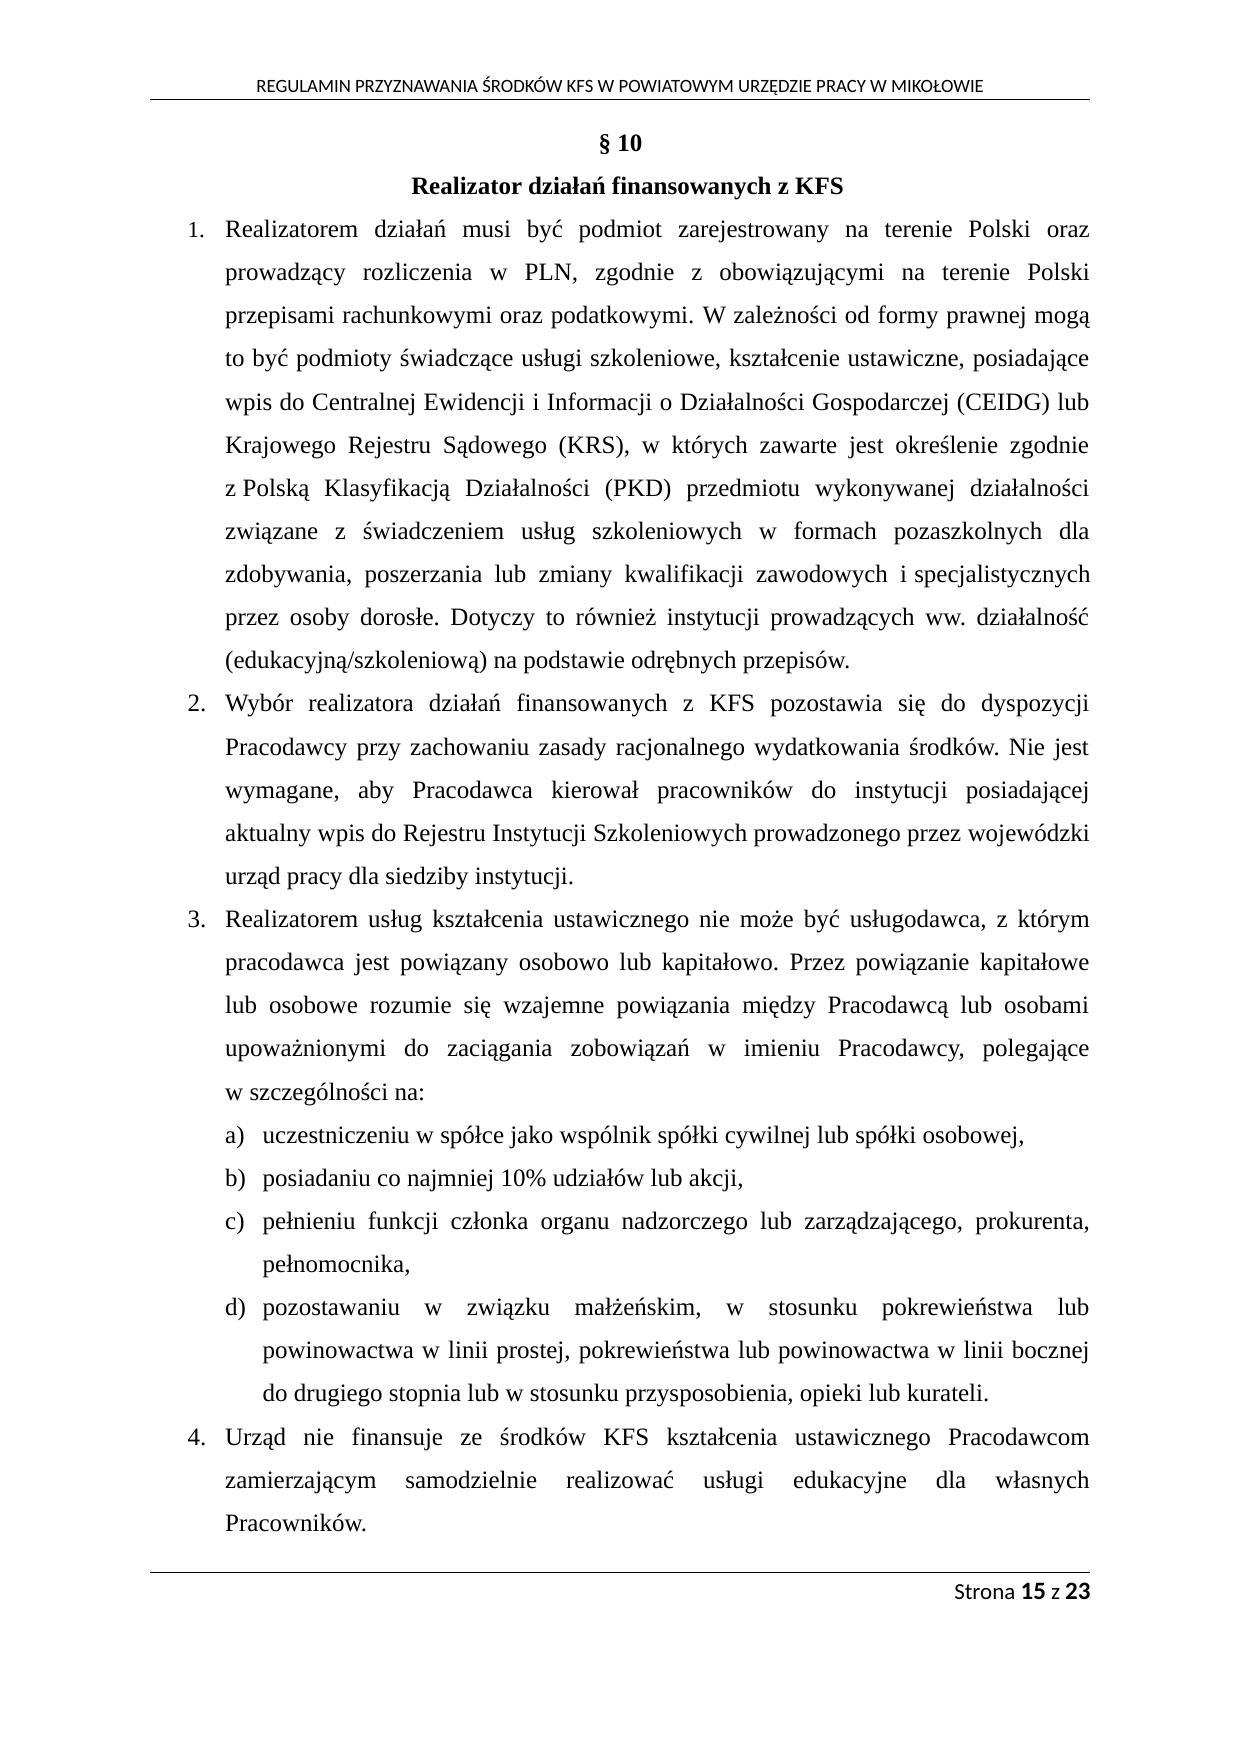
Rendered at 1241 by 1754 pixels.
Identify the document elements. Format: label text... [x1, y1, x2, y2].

list Urząd nie finansuje ze środków KFS kształcenia ustawicznego Pracodawcom zamierzającym samodzielnie realizować usługi edukacyjne dla własnych Pracowników. [187, 1422, 1090, 1537]
list uczestniczeniu w spółce jako wspólnik spółki cywilnej lub spółki osobowej, [225, 1120, 1090, 1148]
list pełnieniu funkcji członka organu nadzorczego lub zarządzającego, prokurenta, pełnomocnika, [225, 1206, 1090, 1278]
list Realizatorem działań musi być podmiot zarejestrowany na terenie Polski oraz prowadzący rozliczenia w PLN, zgodnie z obowiązującymi na terenie Polski przepisami rachunkowymi oraz podatkowymi. W zależności od formy prawnej mogą to być podmioty świadczące usługi szkoleniowe, kształcenie ustawiczne, posiadające wpis do Centralnej Ewidencji i Informacji o Działalności Gospodarczej (CEIDG) lub Krajowego Rejestru Sądowego (KRS), w których zawarte jest określenie zgodnie z Polską Klasyfikacją Działalności (PKD) przedmiotu wykonywanej działalności związane z świadczeniem usług szkoleniowych w formach pozaszkolnych dla zdobywania, poszerzania lub zmiany kwalifikacji zawodowych i specjalistycznych przez osoby dorosłe. Dotyczy to również instytucji prowadzących ww. działalność (edukacyjną/szkoleniową) na podstawie odrębnych przepisów. [187, 214, 1090, 674]
list Realizatorem usług kształcenia ustawicznego nie może być usługodawca, z którym pracodawca jest powiązany osobowo lub kapitałowo. Przez powiązanie kapitałowe lub osobowe rozumie się wzajemne powiązania między Pracodawcą lub osobami upoważnionymi do zaciągania zobowiązań w imieniu Pracodawcy, polegające w szczególności na: [187, 904, 1090, 1105]
list pozostawaniu w związku małżeńskim, w stosunku pokrewieństwa lub powinowactwa w linii prostej, pokrewieństwa lub powinowactwa w linii bocznej do drugiego stopnia lub w stosunku przysposobienia, opieki lub kurateli. [225, 1292, 1090, 1407]
list posiadaniu co najmniej 10% udziałów lub akcji, [225, 1163, 1090, 1192]
text Realizator działań finansowanych z KFS [165, 171, 1090, 200]
text § 10 [150, 128, 1090, 157]
list Wybór realizatora działań finansowanych z KFS pozostawia się do dyspozycji Pracodawcy przy zachowaniu zasady racjonalnego wydatkowania środków. Nie jest wymagane, aby Pracodawca kierował pracowników do instytucji posiadającej aktualny wpis do Rejestru Instytucji Szkoleniowych prowadzonego przez wojewódzki urząd pracy dla siedziby instytucji. [187, 688, 1090, 890]
